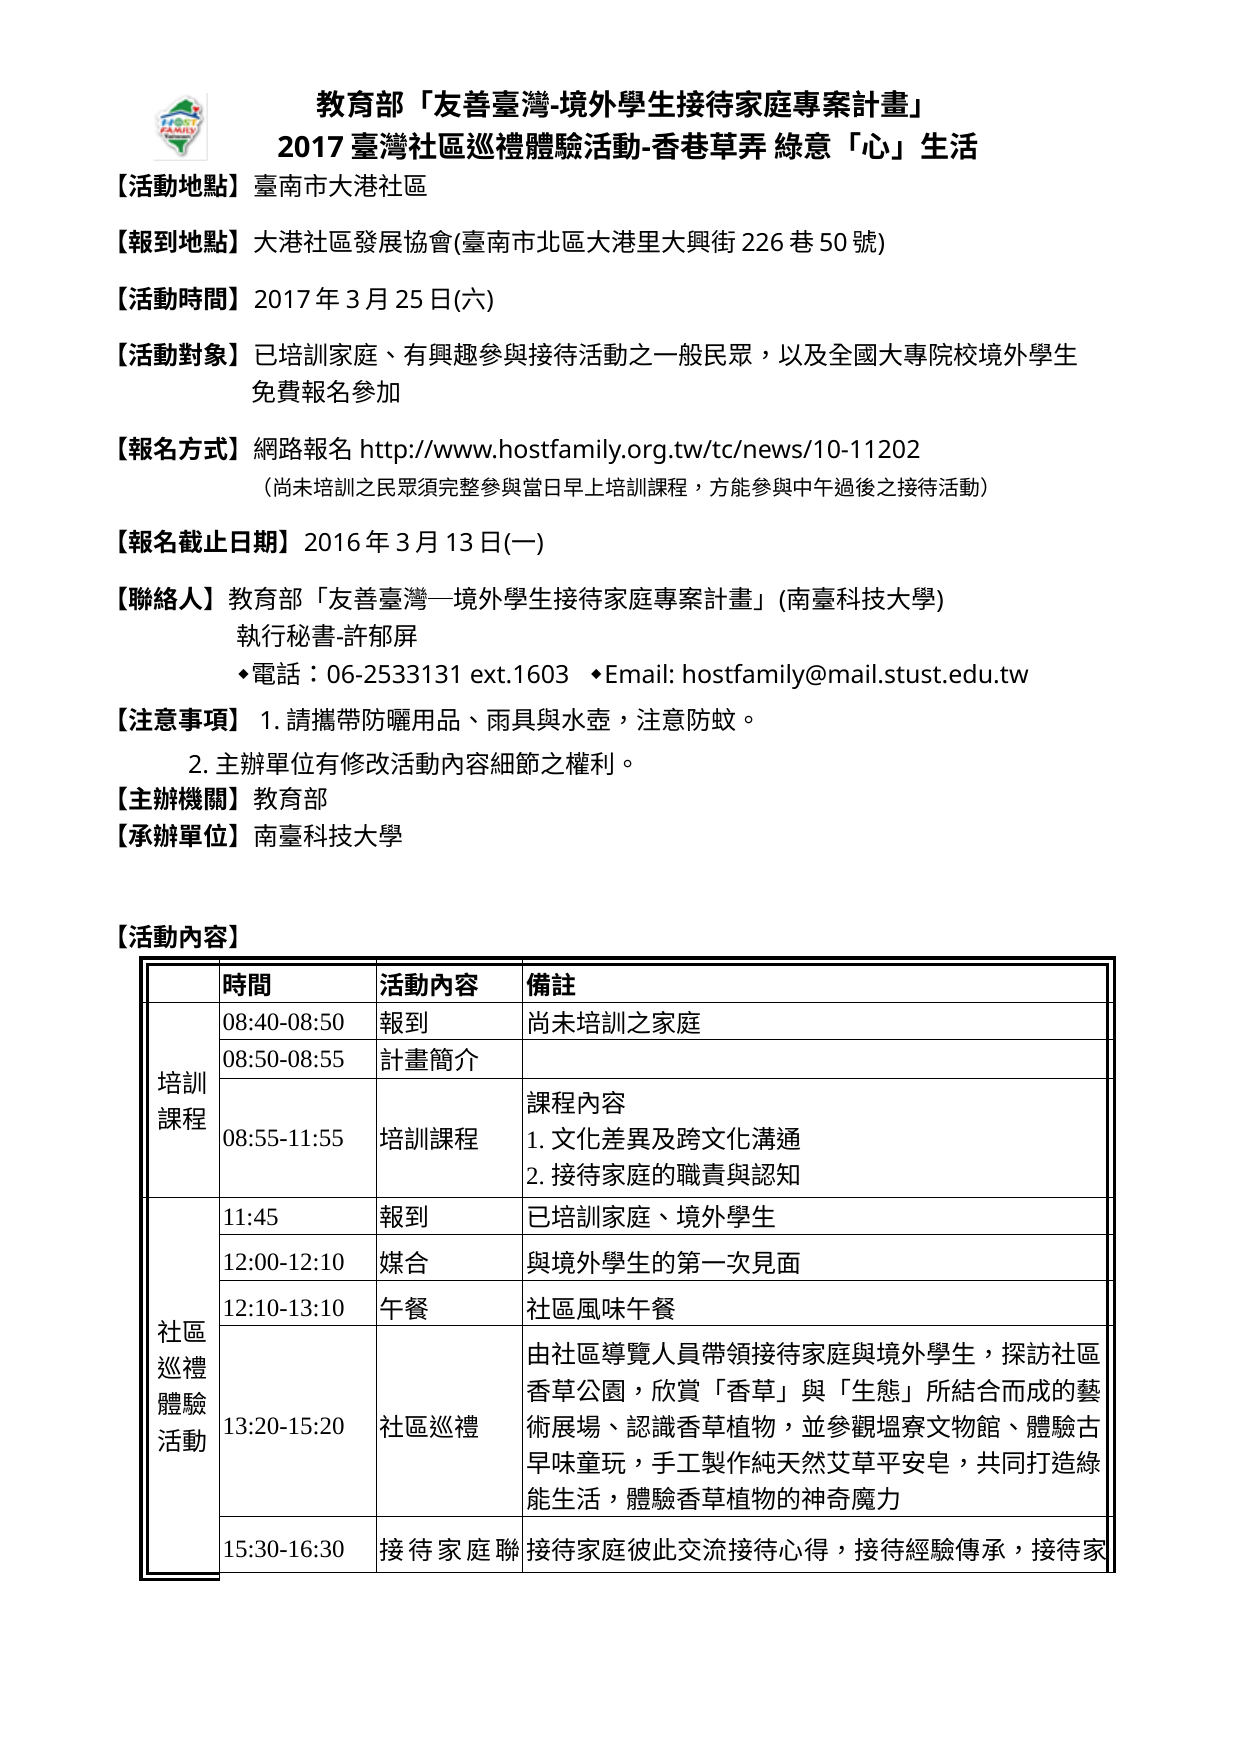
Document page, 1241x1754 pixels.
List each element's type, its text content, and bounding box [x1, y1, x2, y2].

table_cell 已培訓家庭、境外學生 [523, 1198, 1106, 1234]
table_cell 課程內容 1. 文化差異及跨文化溝通 2. 接待家庭的職責與認知 [523, 1079, 1106, 1197]
table_cell 與境外學生的第一次見面 [523, 1235, 1106, 1280]
table_cell 社區風味午餐 [523, 1281, 1106, 1325]
text 2. 主辦單位有修改活動內容細節之權利。 [103, 753, 1152, 778]
table_cell 尚未培訓之家庭 [523, 1003, 1106, 1039]
table_cell 12:00-12:10 [220, 1235, 376, 1280]
text 【活動時間】2017年3月25日(六) [103, 278, 1152, 316]
table_cell 接待家庭彼此交流接待心得，接待經驗傳承，接待家 [523, 1517, 1106, 1572]
text 【注意事項】 1. 請攜帶防曬用品、雨具與水壺，注意防蚊。 [103, 709, 1152, 734]
table_cell 接待家庭聯 [377, 1517, 522, 1572]
table_cell 08:50-08:55 [220, 1040, 376, 1078]
text 【報名方式】網路報名 http://www.hostfamily.org.tw/tc/news/10-11202 [103, 428, 1152, 466]
text （尚未培訓之民眾須完整參與當日早上培訓課程，方能參與中午過後之接待活動） [251, 466, 1152, 503]
table_cell 13:20-15:20 [220, 1326, 376, 1516]
text 【報到地點】大港社區發展協會(臺南市北區大港里大興街226巷50號) [103, 222, 1152, 259]
text 【主辦機關】教育部 [103, 778, 1152, 816]
table_header 活動內容 [377, 966, 522, 1002]
table_cell 培訓 課程 [149, 1003, 219, 1197]
table_cell 08:40-08:50 [220, 1003, 376, 1039]
text 【活動地點】臺南市大港社區 [103, 166, 1152, 203]
table_cell 午餐 [377, 1281, 522, 1325]
text 執行秘書-許郁屏 [221, 616, 1152, 653]
text 電話：06-2533131 ext.1603 Email: hostfamily@mail.stust.edu.tw [103, 653, 1152, 691]
table_cell 報到 [377, 1198, 522, 1234]
table_header [144, 960, 219, 1002]
text 【承辦單位】南臺科技大學 [103, 816, 1152, 853]
table_header 時間 [220, 966, 376, 1002]
text 教育部「友善臺灣-境外學生接待家庭專案計畫」 [103, 81, 1152, 124]
table_cell [523, 1040, 1106, 1078]
table_cell 08:55-11:55 [220, 1079, 376, 1197]
table_cell 培訓課程 [377, 1079, 522, 1197]
table_cell 11:45 [220, 1198, 376, 1234]
table_cell 報到 [377, 1003, 522, 1039]
text 【活動對象】已培訓家庭、有興趣參與接待活動之一般民眾，以及全國大專院校境外學生 [103, 334, 1152, 372]
text 免費報名參加 [251, 372, 1152, 409]
table_cell 15:30-16:30 [220, 1517, 376, 1572]
table_cell 由社區導覽人員帶領接待家庭與境外學生，探訪社區香草公園，欣賞「香草」與「生態」所結合而成的藝術展場、認識香草植物，並參觀塭寮文物館、體驗古早味童玩，手工製作純天然艾草平安皂，共同打造綠能生活，體驗香草植物的神奇魔力 [523, 1326, 1106, 1516]
text 【報名截止日期】2016年3月13日(一) [103, 522, 1152, 559]
text 2017臺灣社區巡禮體驗活動-香巷草弄 綠意「心」生活 [103, 124, 1152, 166]
table_cell 媒合 [377, 1235, 522, 1280]
table_cell 計畫簡介 [377, 1040, 522, 1078]
text 【活動內容】 [103, 894, 1152, 956]
text 【聯絡人】教育部「友善臺灣─境外學生接待家庭專案計畫」(南臺科技大學) [103, 578, 1152, 616]
table_cell 12:10-13:10 [220, 1281, 376, 1325]
table_cell 社區 巡禮 體驗 活動 [149, 1198, 219, 1572]
table_cell 社區巡禮 [377, 1326, 522, 1516]
table_header [149, 966, 219, 1002]
table_header 備註 [523, 960, 1111, 1002]
